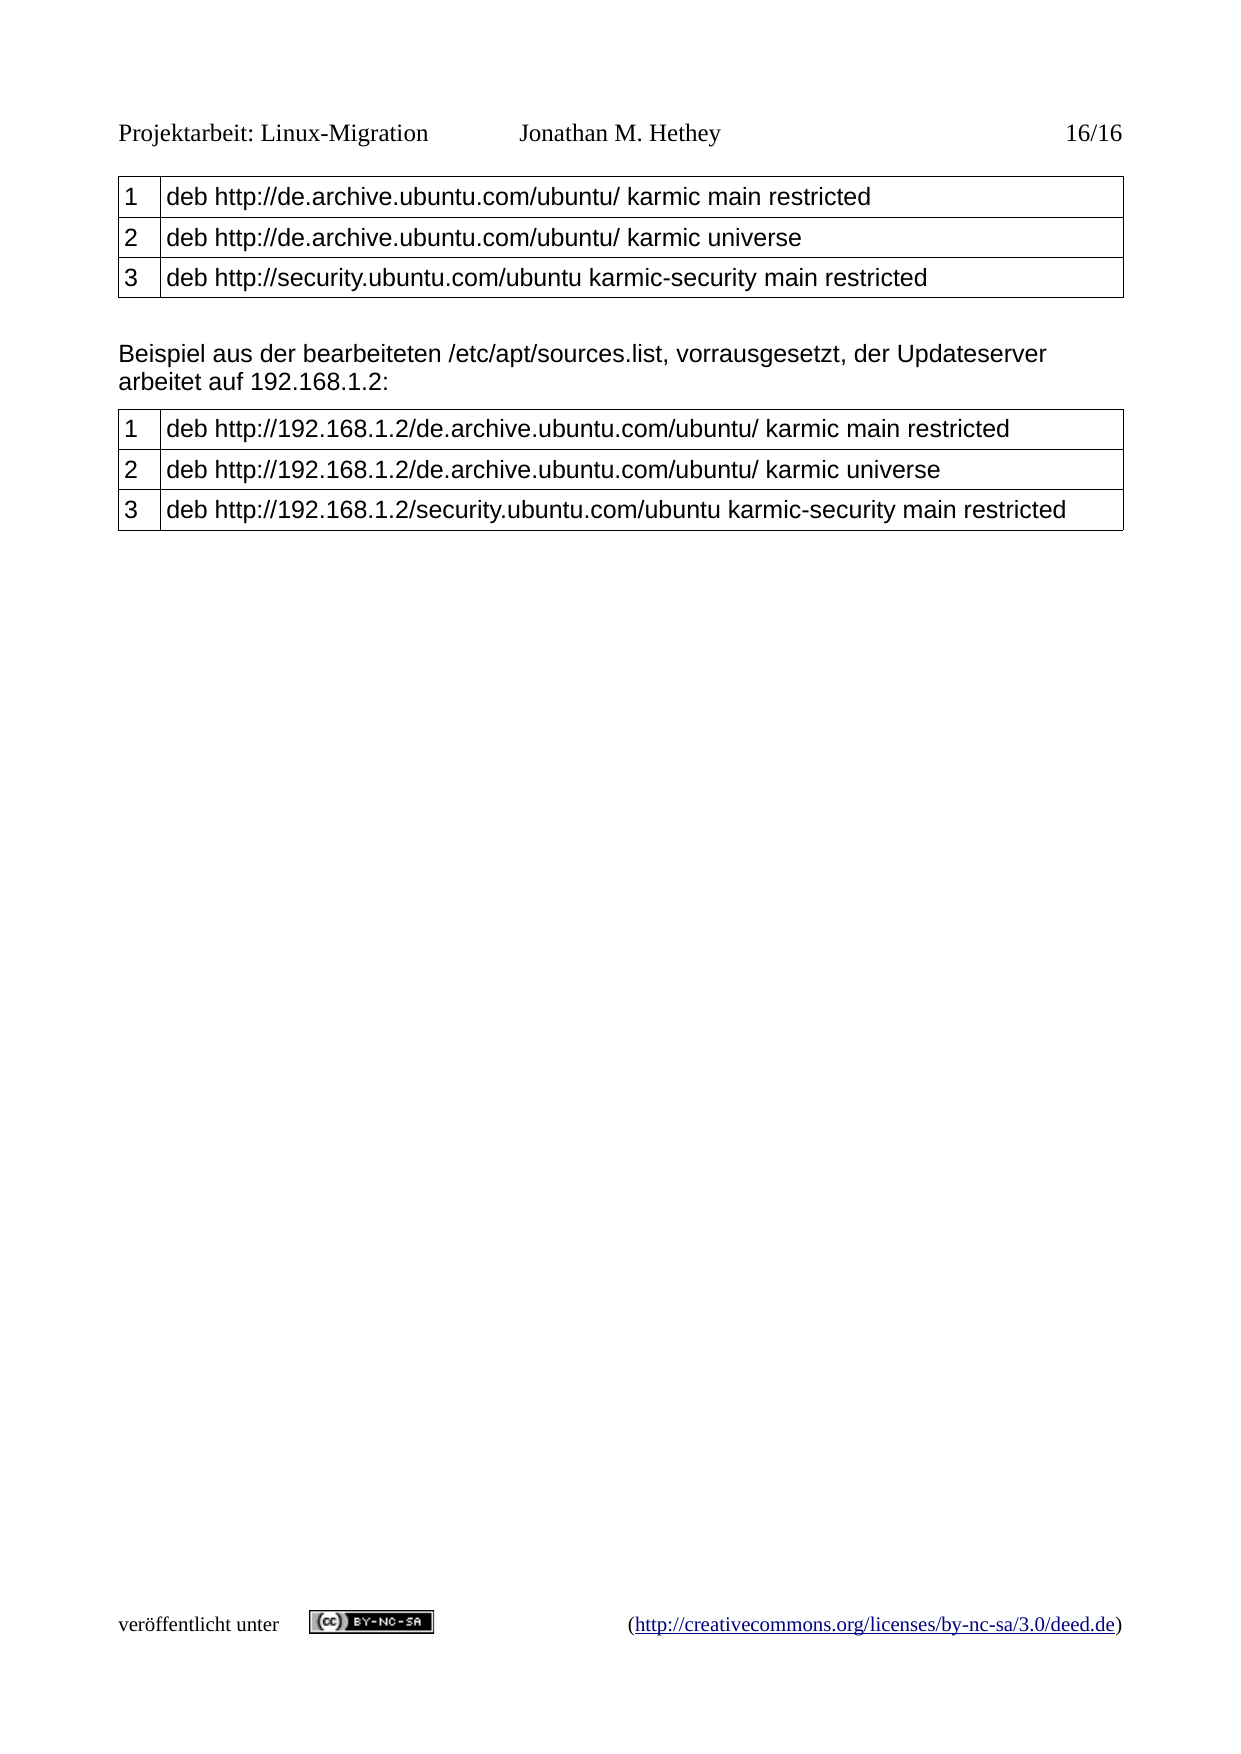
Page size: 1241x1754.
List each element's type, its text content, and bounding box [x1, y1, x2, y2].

table_header deb http://de.archive.ubuntu.com/ubuntu/ karmic main restricted [161, 177, 1123, 217]
table_cell 2 [119, 218, 160, 257]
table_cell 2 [119, 450, 160, 489]
table_cell 3 [119, 490, 160, 529]
table_cell deb http://192.168.1.2/de.archive.ubuntu.com/ubuntu/ karmic universe [161, 450, 1123, 489]
table_cell deb http://192.168.1.2/security.ubuntu.com/ubuntu karmic-security main restricted [161, 490, 1123, 529]
text Beispiel aus der bearbeiteten /etc/apt/sources.list, vorrausgesetzt, der Updateserver arbeitet auf 192.168.1.2: [118, 339, 1122, 396]
table_header deb http://192.168.1.2/de.archive.ubuntu.com/ubuntu/ karmic main restricted [161, 410, 1123, 449]
table_cell deb http://de.archive.ubuntu.com/ubuntu/ karmic universe [161, 218, 1123, 257]
picture [309, 1610, 435, 1634]
table_header 1 [119, 177, 160, 217]
table_header 1 [119, 410, 160, 449]
table_cell deb http://security.ubuntu.com/ubuntu karmic-security main restricted [161, 258, 1123, 297]
table_cell 3 [119, 258, 160, 297]
